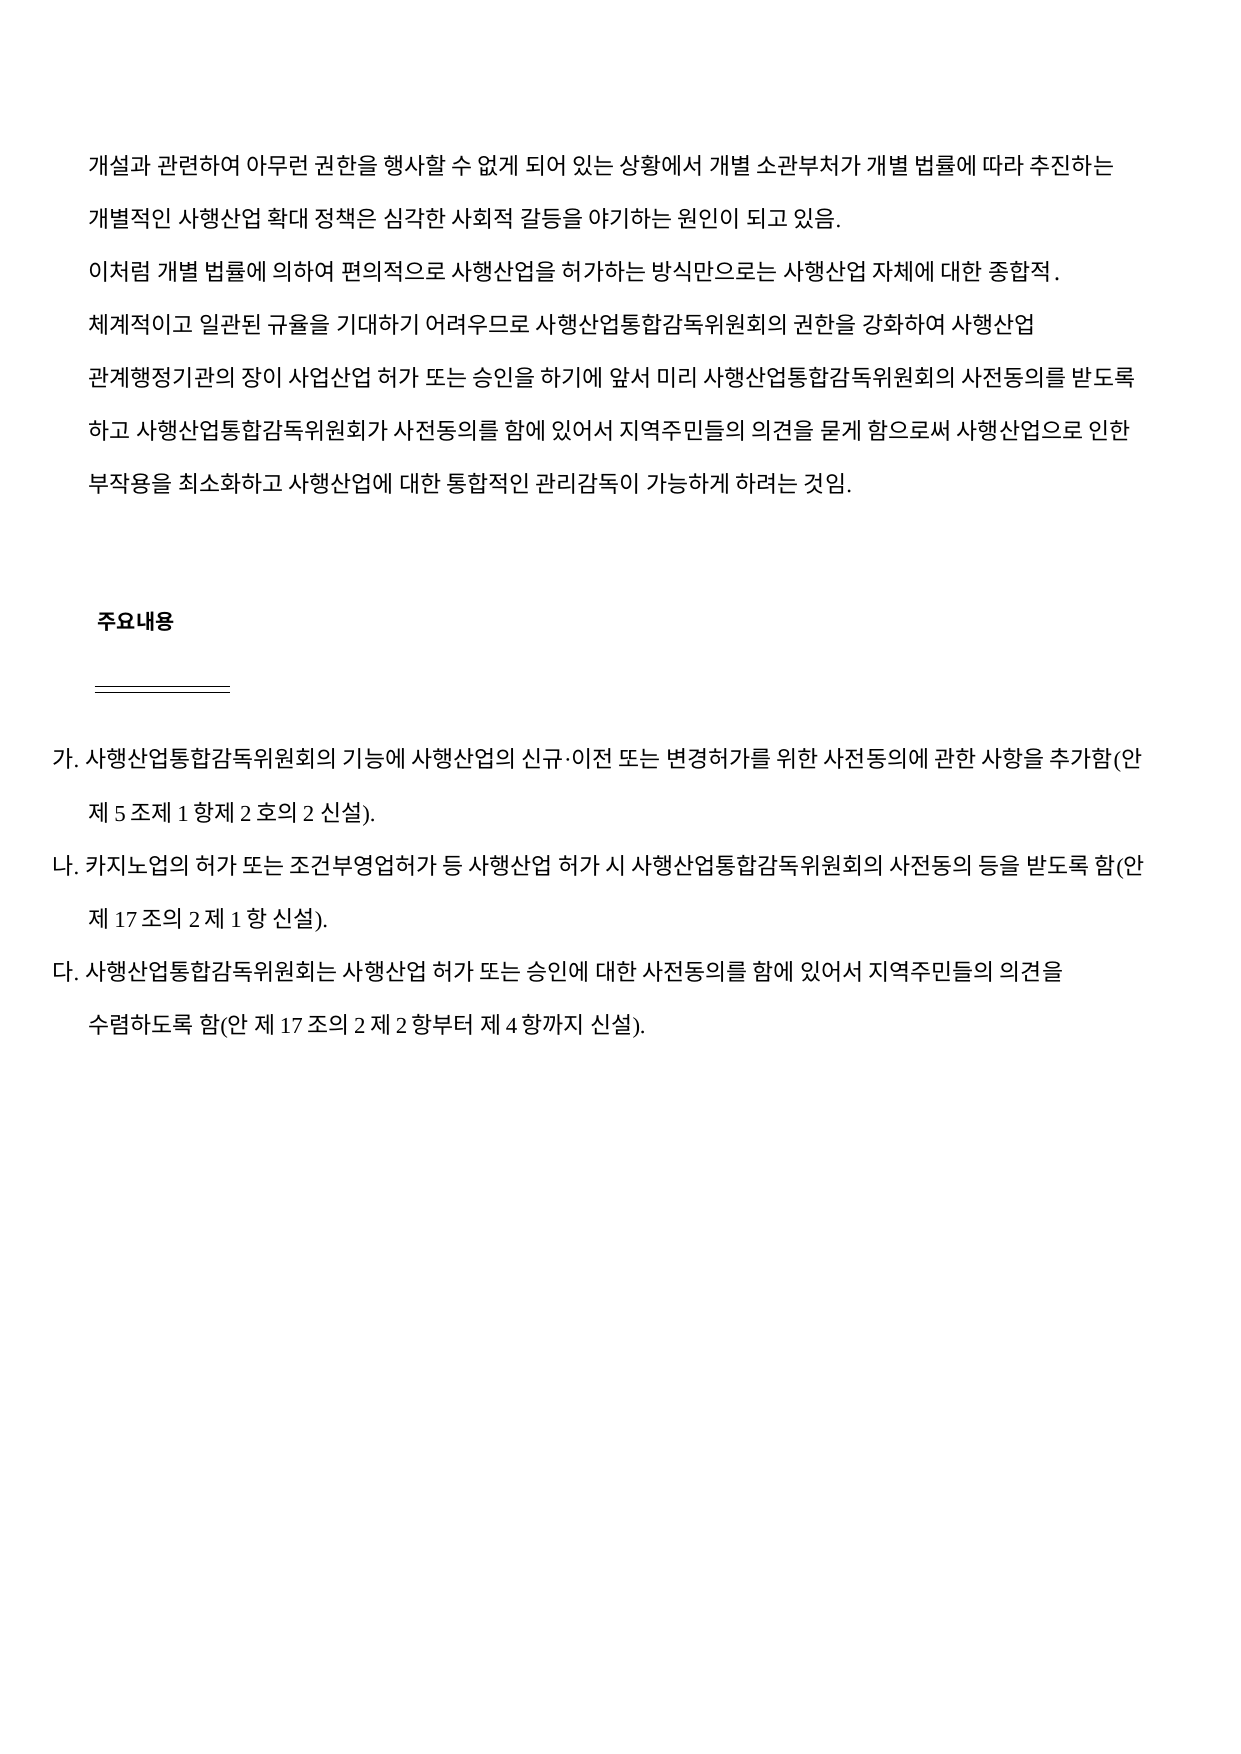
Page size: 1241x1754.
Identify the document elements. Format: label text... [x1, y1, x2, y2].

text 나. 카지노업의 허가 또는 조건부영업허가 등 사행산업 허가 시 사행산업통합감독위원회의 사전동의 등을 받도록 함(안 제17조의2제1항 신설). [52, 848, 1152, 934]
text 다. 사행산업통합감독위원회는 사행산업 허가 또는 승인에 대한 사전동의를 함에 있어서 지역주민들의 의견을 수렴하도록 함(안 제17조의2제2항부터 제4항까지 신설). [52, 954, 1152, 1040]
table_header 주요내용 [95, 603, 230, 686]
text 가. 사행산업통합감독위원회의 기능에 사행산업의 신규·이전 또는 변경허가를 위한 사전동의에 관한 사항을 추가함(안 제5조제1항제2호의2 신설). [52, 741, 1152, 828]
text 이처럼 개별 법률에 의하여 편의적으로 사행산업을 허가하는 방식만으로는 사행산업 자체에 대한 종합적․체계적이고 일관된 규율을 기대하기 어려우므로 사행산업통합감독위원회의 권한을 강화하여 사행산업 관계행정기관의 장이 사업산업 허가 또는 승인을 하기에 앞서 미리 사행산업통합감독위원회의 사전동의를 받도록 하고 사행산업통합감독위원회가 사전동의를 함에 있어서 지역주민들의 의견을 묻게 함으로써 사행산업으로 인한 부작용을 최소화하고 사행산업에 대한 통합적인 관리감독이 가능하게 하려는 것임. [88, 254, 1152, 499]
text 개설과 관련하여 아무런 권한을 행사할 수 없게 되어 있는 상황에서 개별 소관부처가 개별 법률에 따라 추진하는 개별적인 사행산업 확대 정책은 심각한 사회적 갈등을 야기하는 원인이 되고 있음. [88, 148, 1152, 234]
